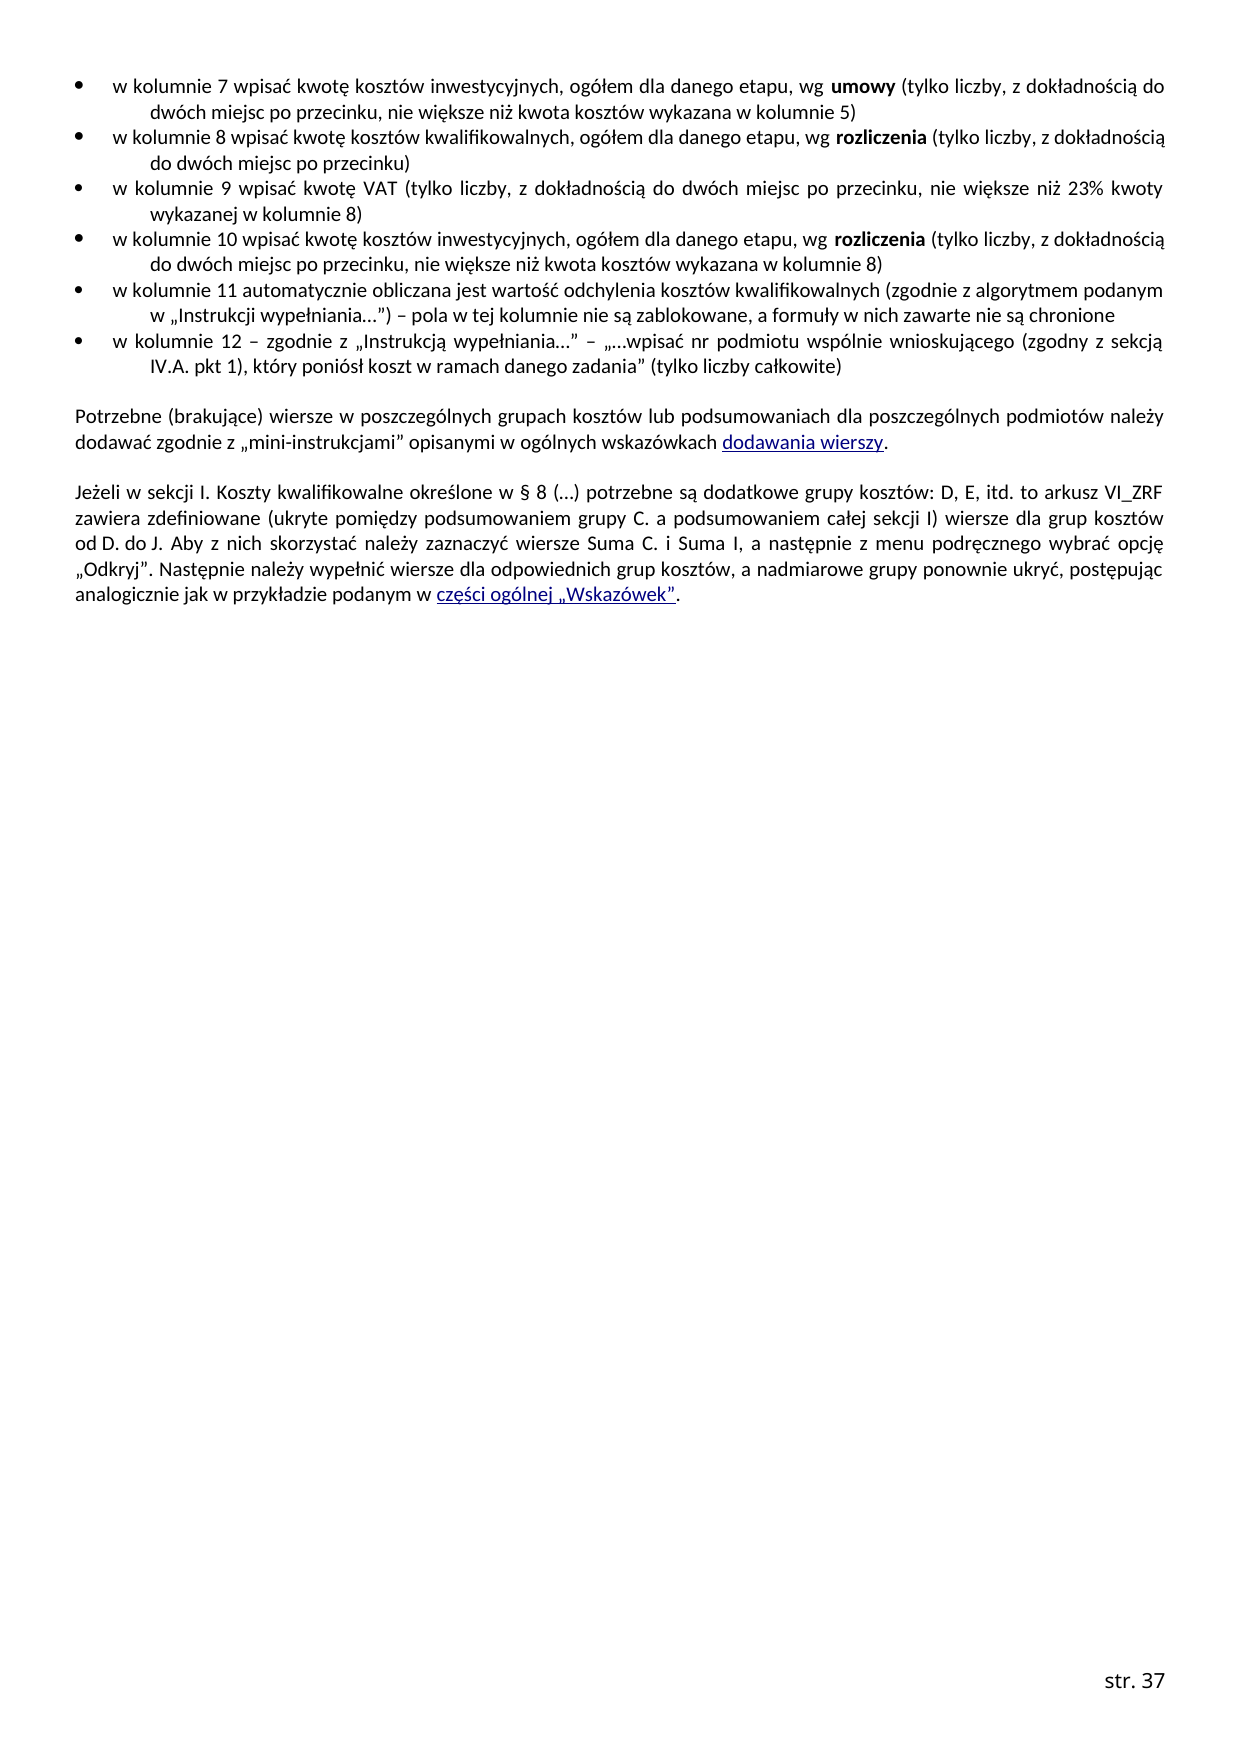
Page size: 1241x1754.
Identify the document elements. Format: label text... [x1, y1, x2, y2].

list w kolumnie 9 wpisać kwotę VAT (tylko liczby, z dokładnością do dwóch miejsc po przecinku, nie większe niż 23% kwoty wykazanej w kolumnie 8) [75, 175, 1165, 226]
list w kolumnie 7 wpisać kwotę kosztów inwestycyjnych, ogółem dla danego etapu, wg umowy (tylko liczby, z dokładnością do dwóch miejsc po przecinku, nie większe niż kwota kosztów wykazana w kolumnie 5) [75, 74, 1165, 124]
list w kolumnie 12 – zgodnie z „Instrukcją wypełniania…” – „…wpisać nr podmiotu wspólnie wnioskującego (zgodny z sekcją IV.A. pkt 1), który poniósł koszt w ramach danego zadania” (tylko liczby całkowite) [75, 328, 1165, 379]
list w kolumnie 8 wpisać kwotę kosztów kwalifikowalnych, ogółem dla danego etapu, wg rozliczenia (tylko liczby, z dokładnością do dwóch miejsc po przecinku) [75, 124, 1165, 175]
list Jeżeli w sekcji I. Koszty kwalifikowalne określone w § 8 (…) potrzebne są dodatkowe grupy kosztów: D, E, itd. to arkusz VI_ZRF zawiera zdefiniowane (ukryte pomiędzy podsumowaniem grupy C. a podsumowaniem całej sekcji I) wiersze dla grup kosztów od D. do J. Aby z nich skorzystać należy zaznaczyć wiersze Suma C. i Suma I, a następnie z menu podręcznego wybrać opcję „Odkryj”. Następnie należy wypełnić wiersze dla odpowiednich grup kosztów, a nadmiarowe grupy ponownie ukryć, postępując analogicznie jak w przykładzie podanym w części ogólnej „Wskazówek”. [75, 479, 1165, 607]
list w kolumnie 11 automatycznie obliczana jest wartość odchylenia kosztów kwalifikowalnych (zgodnie z algorytmem podanym w „Instrukcji wypełniania…”) – pola w tej kolumnie nie są zablokowane, a formuły w nich zawarte nie są chronione [75, 277, 1165, 328]
list w kolumnie 10 wpisać kwotę kosztów inwestycyjnych, ogółem dla danego etapu, wg rozliczenia (tylko liczby, z dokładnością do dwóch miejsc po przecinku, nie większe niż kwota kosztów wykazana w kolumnie 8) [75, 226, 1165, 277]
list Potrzebne (brakujące) wiersze w poszczególnych grupach kosztów lub podsumowaniach dla poszczególnych podmiotów należy dodawać zgodnie z „mini-instrukcjami” opisanymi w ogólnych wskazówkach dodawania wierszy. [75, 404, 1165, 454]
